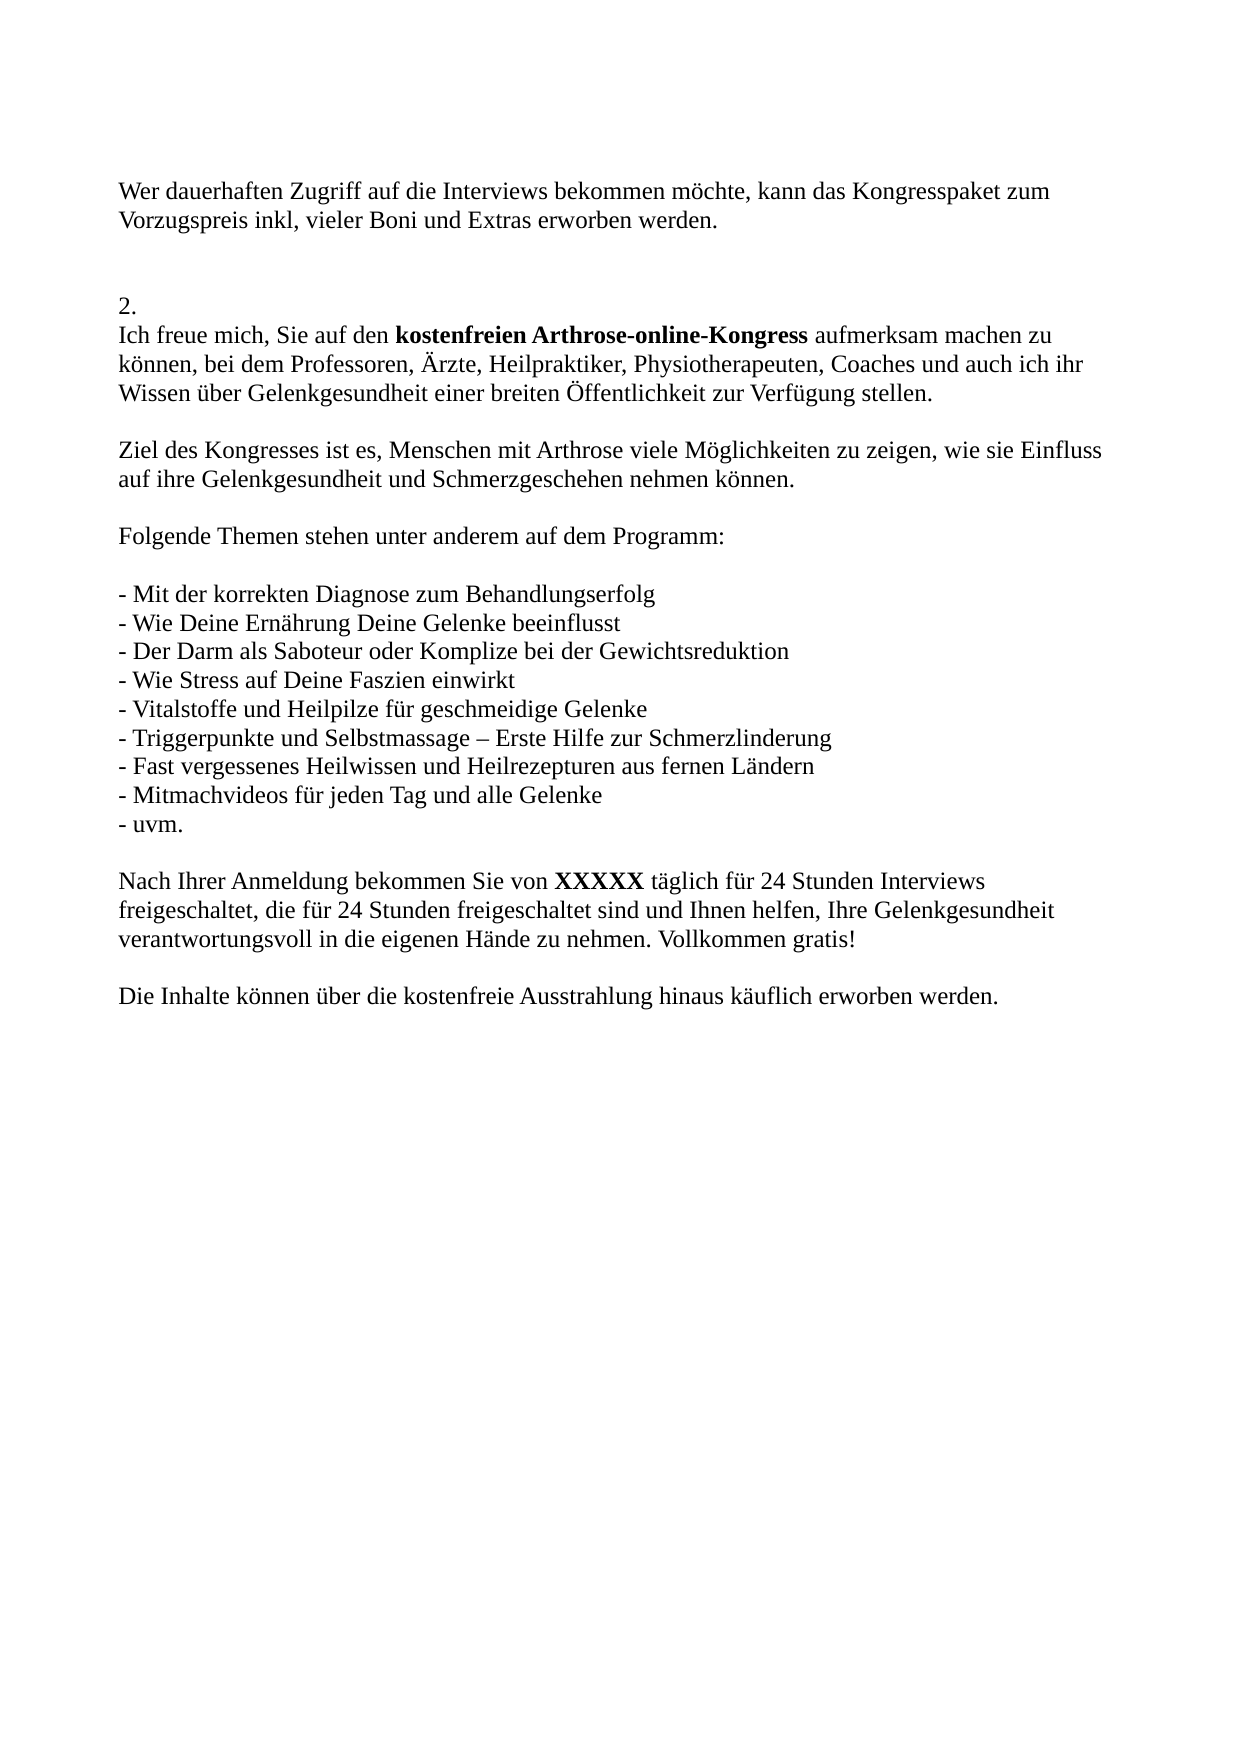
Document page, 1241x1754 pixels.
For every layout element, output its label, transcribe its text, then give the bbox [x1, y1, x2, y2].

text - Mit der korrekten Diagnose zum Behandlungserfolg [118, 579, 1122, 608]
text - Wie Deine Ernährung Deine Gelenke beeinflusst [118, 608, 1122, 636]
text 2. [118, 291, 1122, 320]
text - Fast vergessenes Heilwissen und Heilrezepturen aus fernen Ländern [118, 751, 1122, 780]
text Folgende Themen stehen unter anderem auf dem Programm: [118, 521, 1122, 550]
text - uvm. [118, 809, 1122, 838]
text - Wie Stress auf Deine Faszien einwirkt [118, 665, 1122, 694]
text Wer dauerhaften Zugriff auf die Interviews bekommen möchte, kann das Kongresspaket zum Vorzugspreis inkl, vieler Boni und Extras erworben werden. [118, 176, 1122, 234]
text - Vitalstoffe und Heilpilze für geschmeidige Gelenke [118, 694, 1122, 723]
text Ich freue mich, Sie auf den kostenfreien Arthrose-online-Kongress aufmerksam machen zu können, bei dem Professoren, Ärzte, Heilpraktiker, Physiotherapeuten, Coaches und auch ich ihr Wissen über Gelenkgesundheit einer breiten Öffentlichkeit zur Verfügung stellen. [118, 320, 1122, 406]
text Die Inhalte können über die kostenfreie Ausstrahlung hinaus käuflich erworben werden. [118, 981, 1122, 1010]
text - Triggerpunkte und Selbstmassage – Erste Hilfe zur Schmerzlinderung [118, 723, 1122, 751]
text - Mitmachvideos für jeden Tag und alle Gelenke [118, 780, 1122, 809]
text Ziel des Kongresses ist es, Menschen mit Arthrose viele Möglichkeiten zu zeigen, wie sie Einfluss auf ihre Gelenkgesundheit und Schmerzgeschehen nehmen können. [118, 435, 1122, 493]
text - Der Darm als Saboteur oder Komplize bei der Gewichtsreduktion [118, 636, 1122, 665]
text Nach Ihrer Anmeldung bekommen Sie von XXXXX täglich für 24 Stunden Interviews freigeschaltet, die für 24 Stunden freigeschaltet sind und Ihnen helfen, Ihre Gelenkgesundheit verantwortungsvoll in die eigenen Hände zu nehmen. Vollkommen gratis! [118, 866, 1122, 953]
